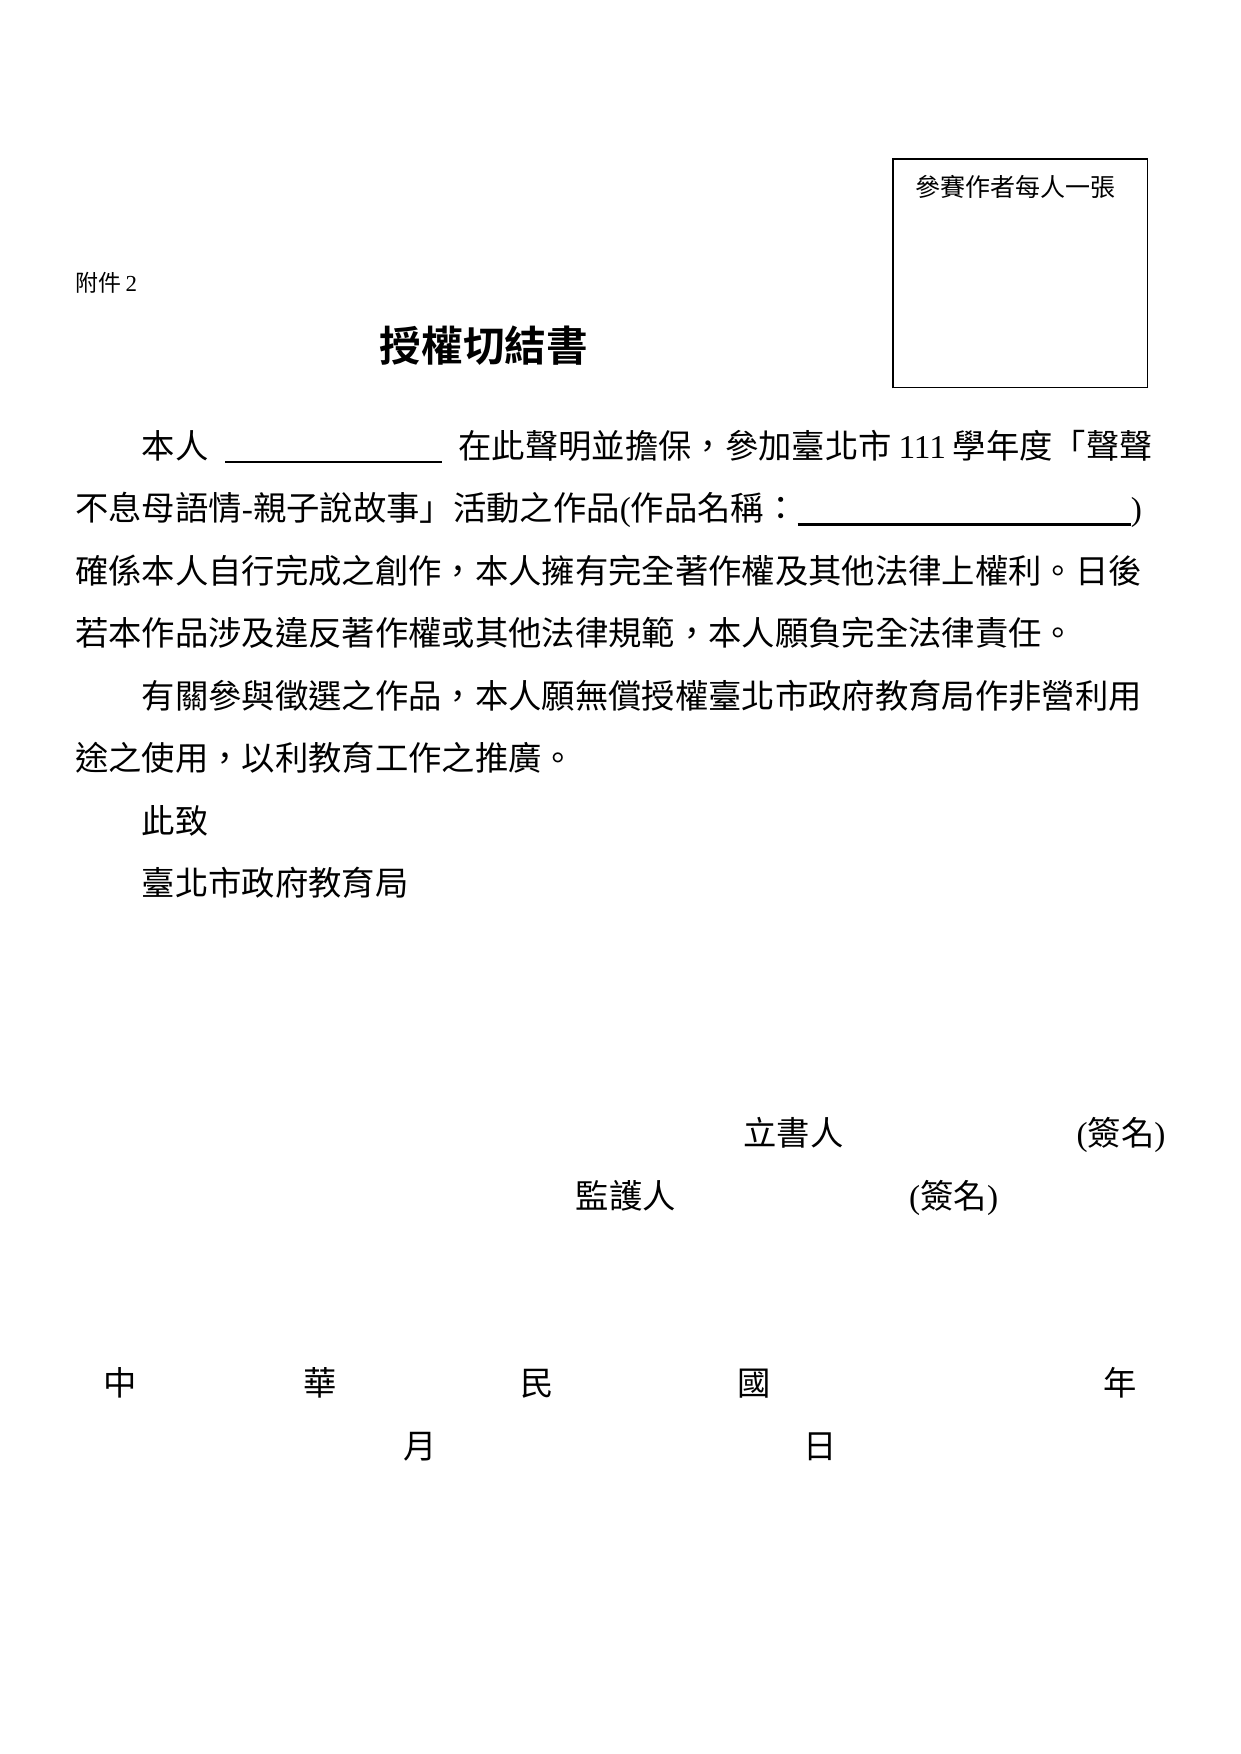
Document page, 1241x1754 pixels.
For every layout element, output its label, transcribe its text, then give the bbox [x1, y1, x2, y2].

text 附件2 [75, 239, 892, 302]
text 本人 在此聲明並擔保，參加臺北市111學年度「聲聲不息母語情-親子說故事」活動之作品(作品名稱： )確係本人自行完成之創作，本人擁有完全著作權及其他法律上權利。日後若本作品涉及違反著作權或其他法律規範，本人願負完全法律責任。 [75, 402, 1165, 652]
text [1148, 302, 1165, 364]
text 有關參與徵選之作品，本人願無償授權臺北市政府教育局作非營利用途之使用，以利教育工作之推廣。 [75, 652, 1165, 777]
text 臺北市政府教育局 [75, 839, 1165, 902]
text 參賽作者每人一張 [909, 167, 1132, 203]
text [1148, 239, 1165, 302]
text 中 華 民 國 年 月 日 [75, 1339, 1165, 1464]
text 此致 [75, 777, 1165, 839]
text 立書人 (簽名) [75, 1089, 1165, 1152]
text 監護人 (簽名) [75, 1152, 1165, 1214]
text 授權切結書 [75, 302, 892, 364]
